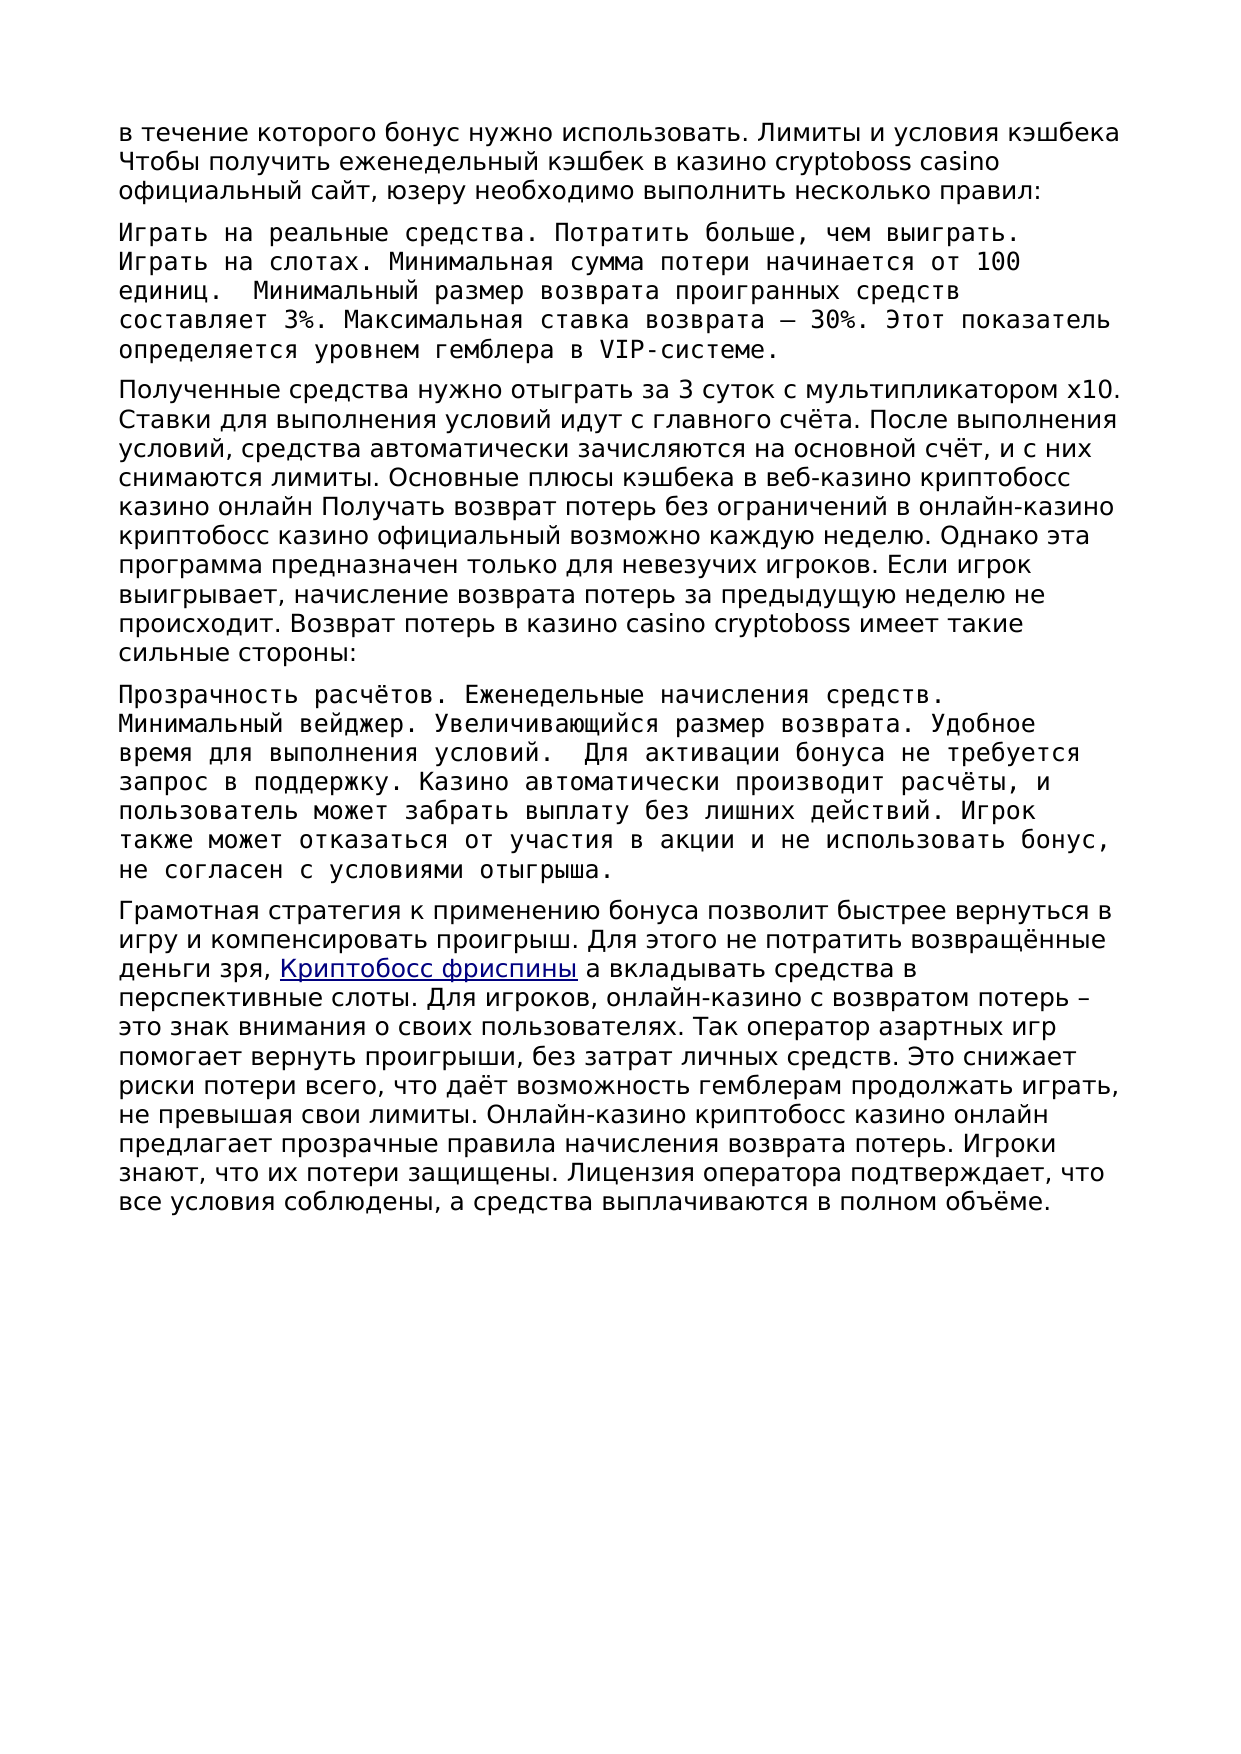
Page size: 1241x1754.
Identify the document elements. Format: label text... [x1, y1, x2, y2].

text Прозрачность расчётов. Еженедельные начисления средств. Минимальный вейджер. Увеличивающийся размер возврата. Удобное время для выполнения условий. Для активации бонуса не требуется запрос в поддержку. Казино автоматически производит расчёты, и пользователь может забрать выплату без лишних действий. Игрок также может отказаться от участия в акции и не использовать бонус, не согласен с условиями отыгрыша. [118, 680, 1122, 884]
text Полученные средства нужно отыграть за 3 суток с мультипликатором х10. Ставки для выполнения условий идут с главного счёта. После выполнения условий, средства автоматически зачисляются на основной счёт, и с них снимаются лимиты. Основные плюсы кэшбека в веб-казино криптобосс казино онлайн Получать возврат потерь без ограничений в онлайн-казино криптобосс казино официальный возможно каждую неделю. Однако эта программа предназначен только для невезучих игроков. Если игрок выигрывает, начисление возврата потерь за предыдущую неделю не происходит. Возврат потерь в казино casino cryptoboss имеет такие сильные стороны: [118, 376, 1122, 667]
text Грамотная стратегия к применению бонуса позволит быстрее вернуться в игру и компенсировать проигрыш. Для этого не потратить возвращённые деньги зря, Криптобосс фриспины а вкладывать средства в перспективные слоты. Для игроков, онлайн-казино с возвратом потерь – это знак внимания о своих пользователях. Так оператор азартных игр помогает вернуть проигрыши, без затрат личных средств. Это снижает риски потери всего, что даёт возможность гемблерам продолжать играть, не превышая свои лимиты. Онлайн-казино криптобосс казино онлайн предлагает прозрачные правила начисления возврата потерь. Игроки знают, что их потери защищены. Лицензия оператора подтверждает, что все условия соблюдены, а средства выплачиваются в полном объёме. [118, 896, 1122, 1217]
text Играть на реальные средства. Потратить больше, чем выиграть. Играть на слотах. Минимальная сумма потери начинается от 100 единиц. Минимальный размер возврата проигранных средств составляет 3%. Максимальная ставка возврата — 30%. Этот показатель определяется уровнем гемблера в VIP-системе. [118, 218, 1122, 364]
text в течение которого бонус нужно использовать. Лимиты и условия кэшбека Чтобы получить еженедельный кэшбек в казино cryptoboss casino официальный сайт, юзеру необходимо выполнить несколько правил: [118, 118, 1122, 206]
